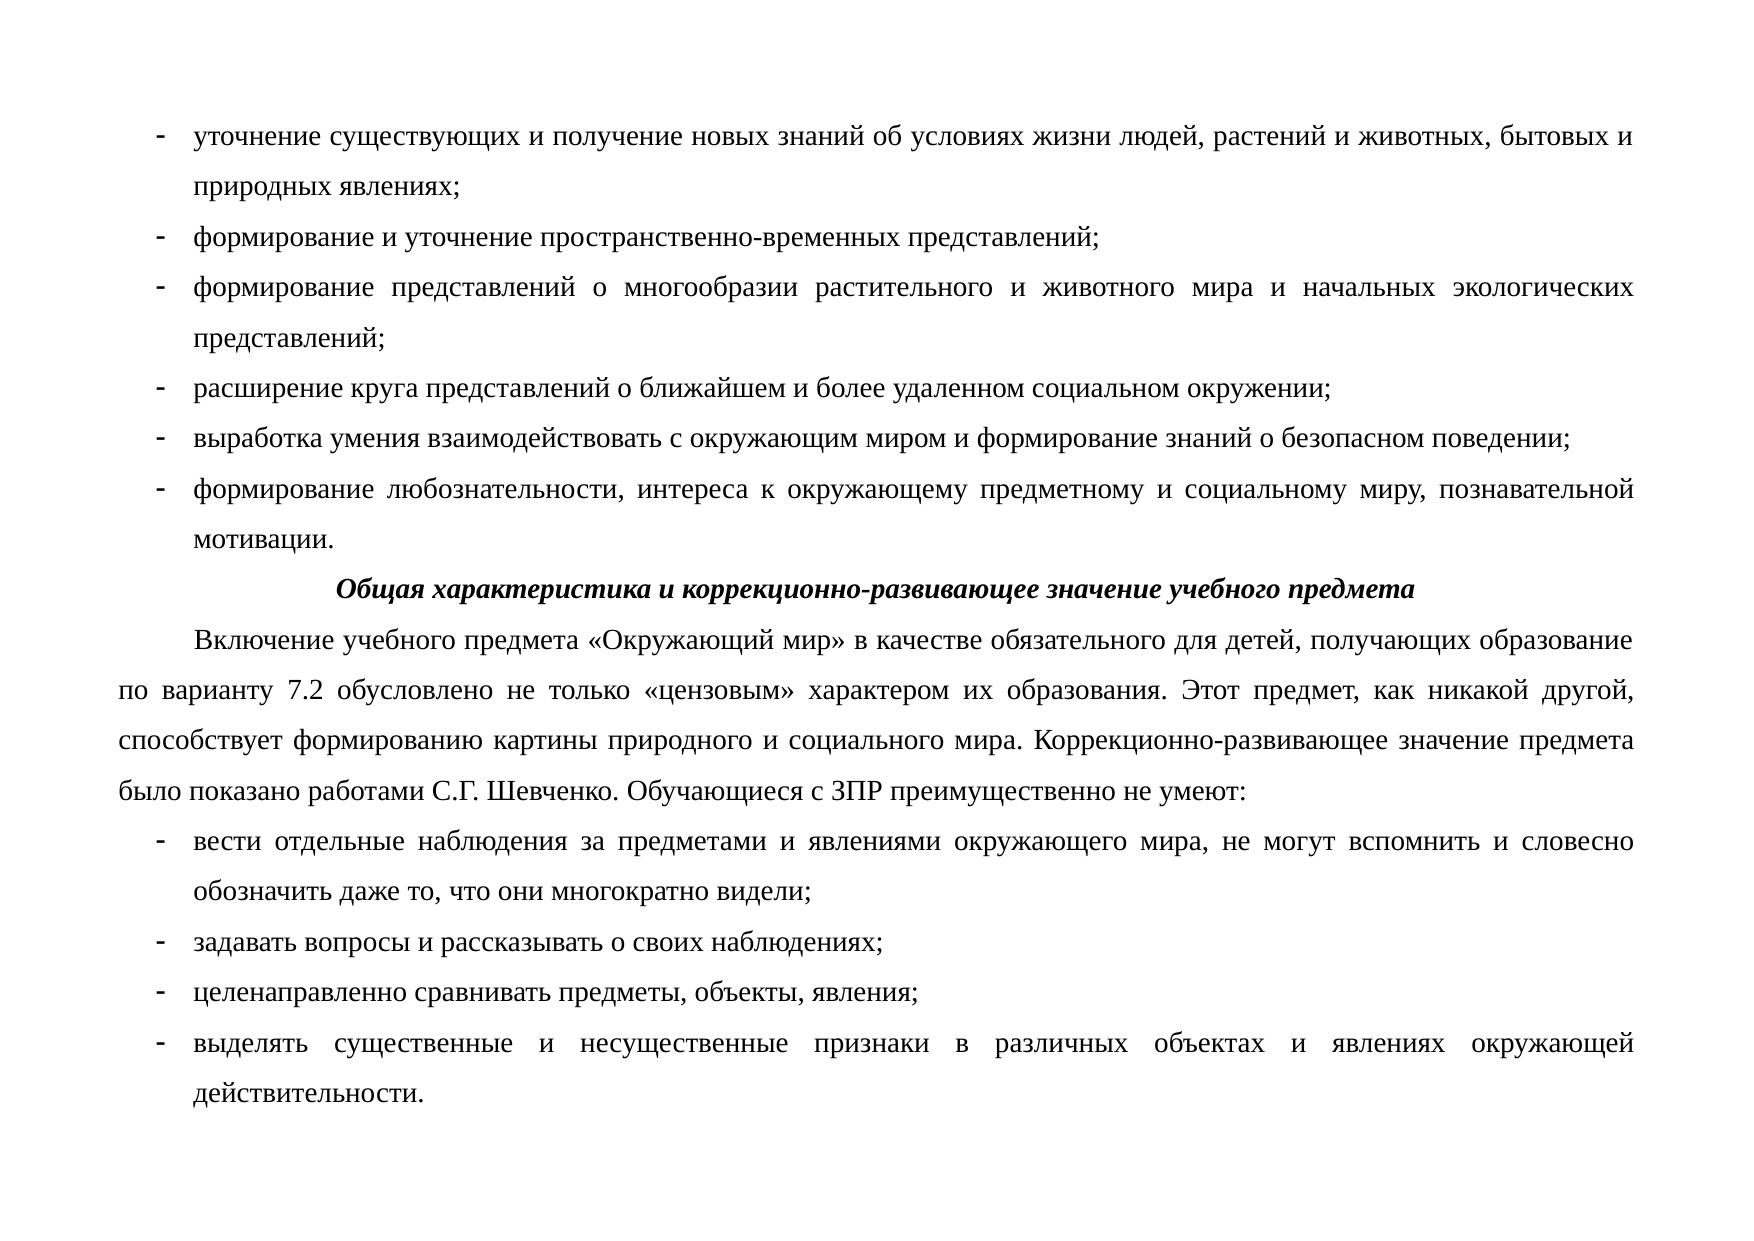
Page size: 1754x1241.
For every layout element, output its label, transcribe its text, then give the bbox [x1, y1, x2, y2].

list задавать вопросы и рассказывать о своих наблюдениях; [156, 924, 1636, 957]
list выработка умения взаимодействовать с окружающим миром и формирование знаний о безопасном поведении; [156, 420, 1636, 454]
list выделять существенные и несущественные признаки в различных объектах и явлениях окружающей действительности. [156, 1025, 1636, 1109]
list вести отдельные наблюдения за предметами и явлениями окружающего мира, не могут вспомнить и словесно обозначить даже то, что они многократно видели; [156, 823, 1636, 907]
list формирование любознательности, интереса к окружающему предметному и социальному миру, познавательной мотивации. [156, 471, 1636, 555]
text Включение учебного предмета «Окружающий мир» в качестве обязательного для детей, получающих образование по варианту 7.2 обусловлено не только «цензовым» характером их образования. Этот предмет, как никакой другой, способствует формированию картины природного и социального мира. Коррекционно-развивающее значение предмета было показано работами С.Г. Шевченко. Обучающиеся с ЗПР преимущественно не умеют: [118, 622, 1636, 806]
list формирование представлений о многообразии растительного и животного мира и начальных экологических представлений; [156, 269, 1636, 353]
list формирование и уточнение пространственно-временных представлений; [156, 219, 1636, 252]
list целенаправленно сравнивать предметы, объекты, явления; [156, 974, 1636, 1008]
text Общая характеристика и коррекционно-развивающее значение учебного предмета [118, 572, 1636, 605]
list уточнение существующих и получение новых знаний об условиях жизни людей, растений и животных, бытовых и природных явлениях; [156, 118, 1636, 202]
list расширение круга представлений о ближайшем и более удаленном социальном окружении; [156, 370, 1636, 404]
